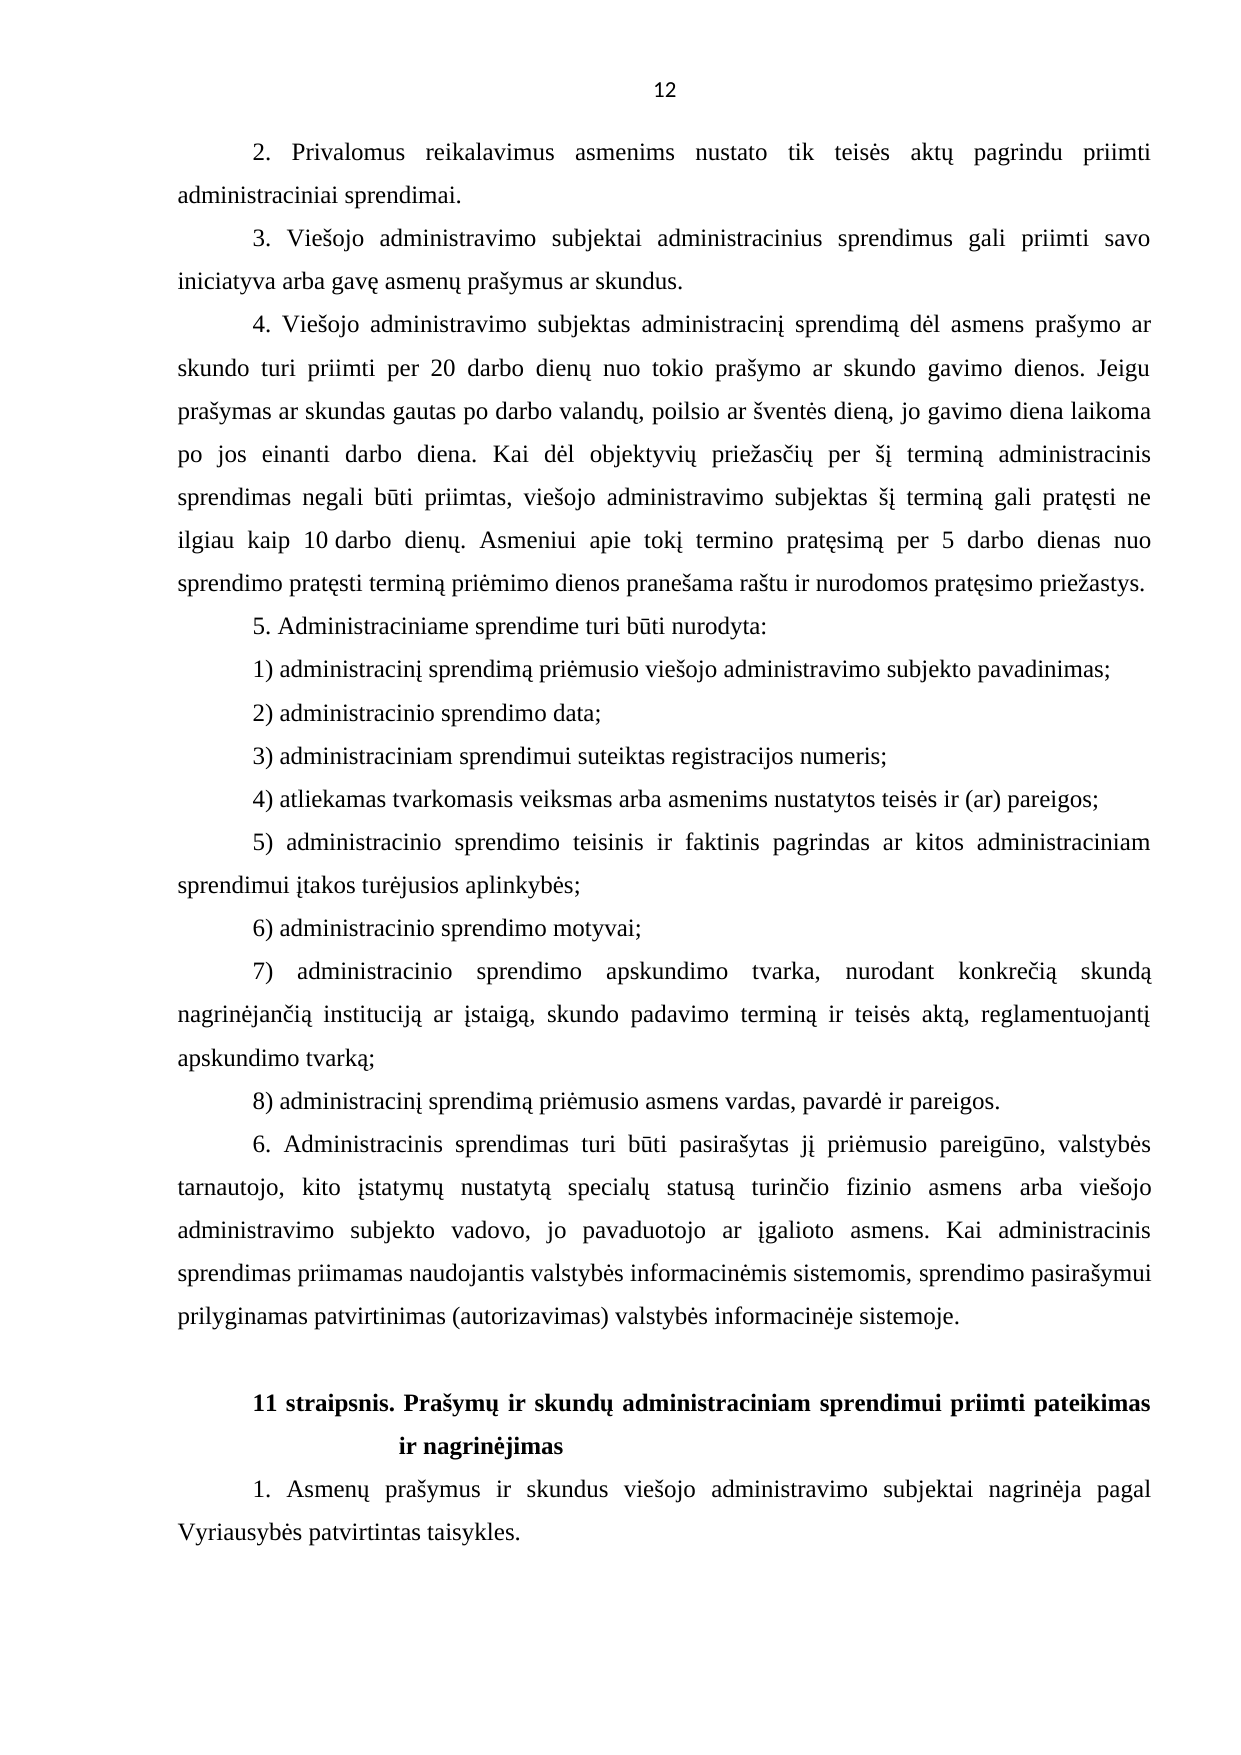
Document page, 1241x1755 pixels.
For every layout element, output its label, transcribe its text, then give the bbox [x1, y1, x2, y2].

text 2. Privalomus reikalavimus asmenims nustato tik teisės aktų pagrindu priimti administraciniai sprendimai. [177, 137, 1152, 209]
text 4. Viešojo administravimo subjektas administracinį sprendimą dėl asmens prašymo ar skundo turi priimti per 20 darbo dienų nuo tokio prašymo ar skundo gavimo dienos. Jeigu prašymas ar skundas gautas po darbo valandų, poilsio ar šventės dieną, jo gavimo diena laikoma po jos einanti darbo diena. Kai dėl objektyvių priežasčių per šį terminą administracinis sprendimas negali būti priimtas, viešojo administravimo subjektas šį terminą gali pratęsti ne ilgiau kaip 10 darbo dienų. Asmeniui apie tokį termino pratęsimą per 5 darbo dienas nuo sprendimo pratęsti terminą priėmimo dienos pranešama raštu ir nurodomos pratęsimo priežastys. [177, 309, 1152, 597]
text 11 straipsnis. Prašymų ir skundų administraciniam sprendimui priimti pateikimas ir nagrinėjimas [252, 1388, 1152, 1459]
text 4) atliekamas tvarkomasis veiksmas arba asmenims nustatytos teisės ir (ar) pareigos; [177, 784, 1152, 813]
text 6) administracinio sprendimo motyvai; [177, 913, 1152, 942]
text 5) administracinio sprendimo teisinis ir faktinis pagrindas ar kitos administraciniam sprendimui įtakos turėjusios aplinkybės; [177, 827, 1152, 899]
text 1. Asmenų prašymus ir skundus viešojo administravimo subjektai nagrinėja pagal Vyriausybės patvirtintas taisykles. [177, 1474, 1152, 1546]
text 5. Administraciniame sprendime turi būti nurodyta: [177, 611, 1152, 640]
text 3) administraciniam sprendimui suteiktas registracijos numeris; [177, 741, 1152, 769]
text 6. Administracinis sprendimas turi būti pasirašytas jį priėmusio pareigūno, valstybės tarnautojo, kito įstatymų nustatytą specialų statusą turinčio fizinio asmens arba viešojo administravimo subjekto vadovo, jo pavaduotojo ar įgalioto asmens. Kai administracinis sprendimas priimamas naudojantis valstybės informacinėmis sistemomis, sprendimo pasirašymui prilyginamas patvirtinimas (autorizavimas) valstybės informacinėje sistemoje. [177, 1129, 1152, 1330]
text 7) administracinio sprendimo apskundimo tvarka, nurodant konkrečią skundą nagrinėjančią instituciją ar įstaigą, skundo padavimo terminą ir teisės aktą, reglamentuojantį apskundimo tvarką; [177, 956, 1152, 1071]
text 3. Viešojo administravimo subjektai administracinius sprendimus gali priimti savo iniciatyva arba gavę asmenų prašymus ar skundus. [177, 223, 1152, 295]
text 1) administracinį sprendimą priėmusio viešojo administravimo subjekto pavadinimas; [177, 654, 1152, 683]
text 8) administracinį sprendimą priėmusio asmens vardas, pavardė ir pareigos. [177, 1086, 1152, 1114]
text 2) administracinio sprendimo data; [177, 698, 1152, 726]
